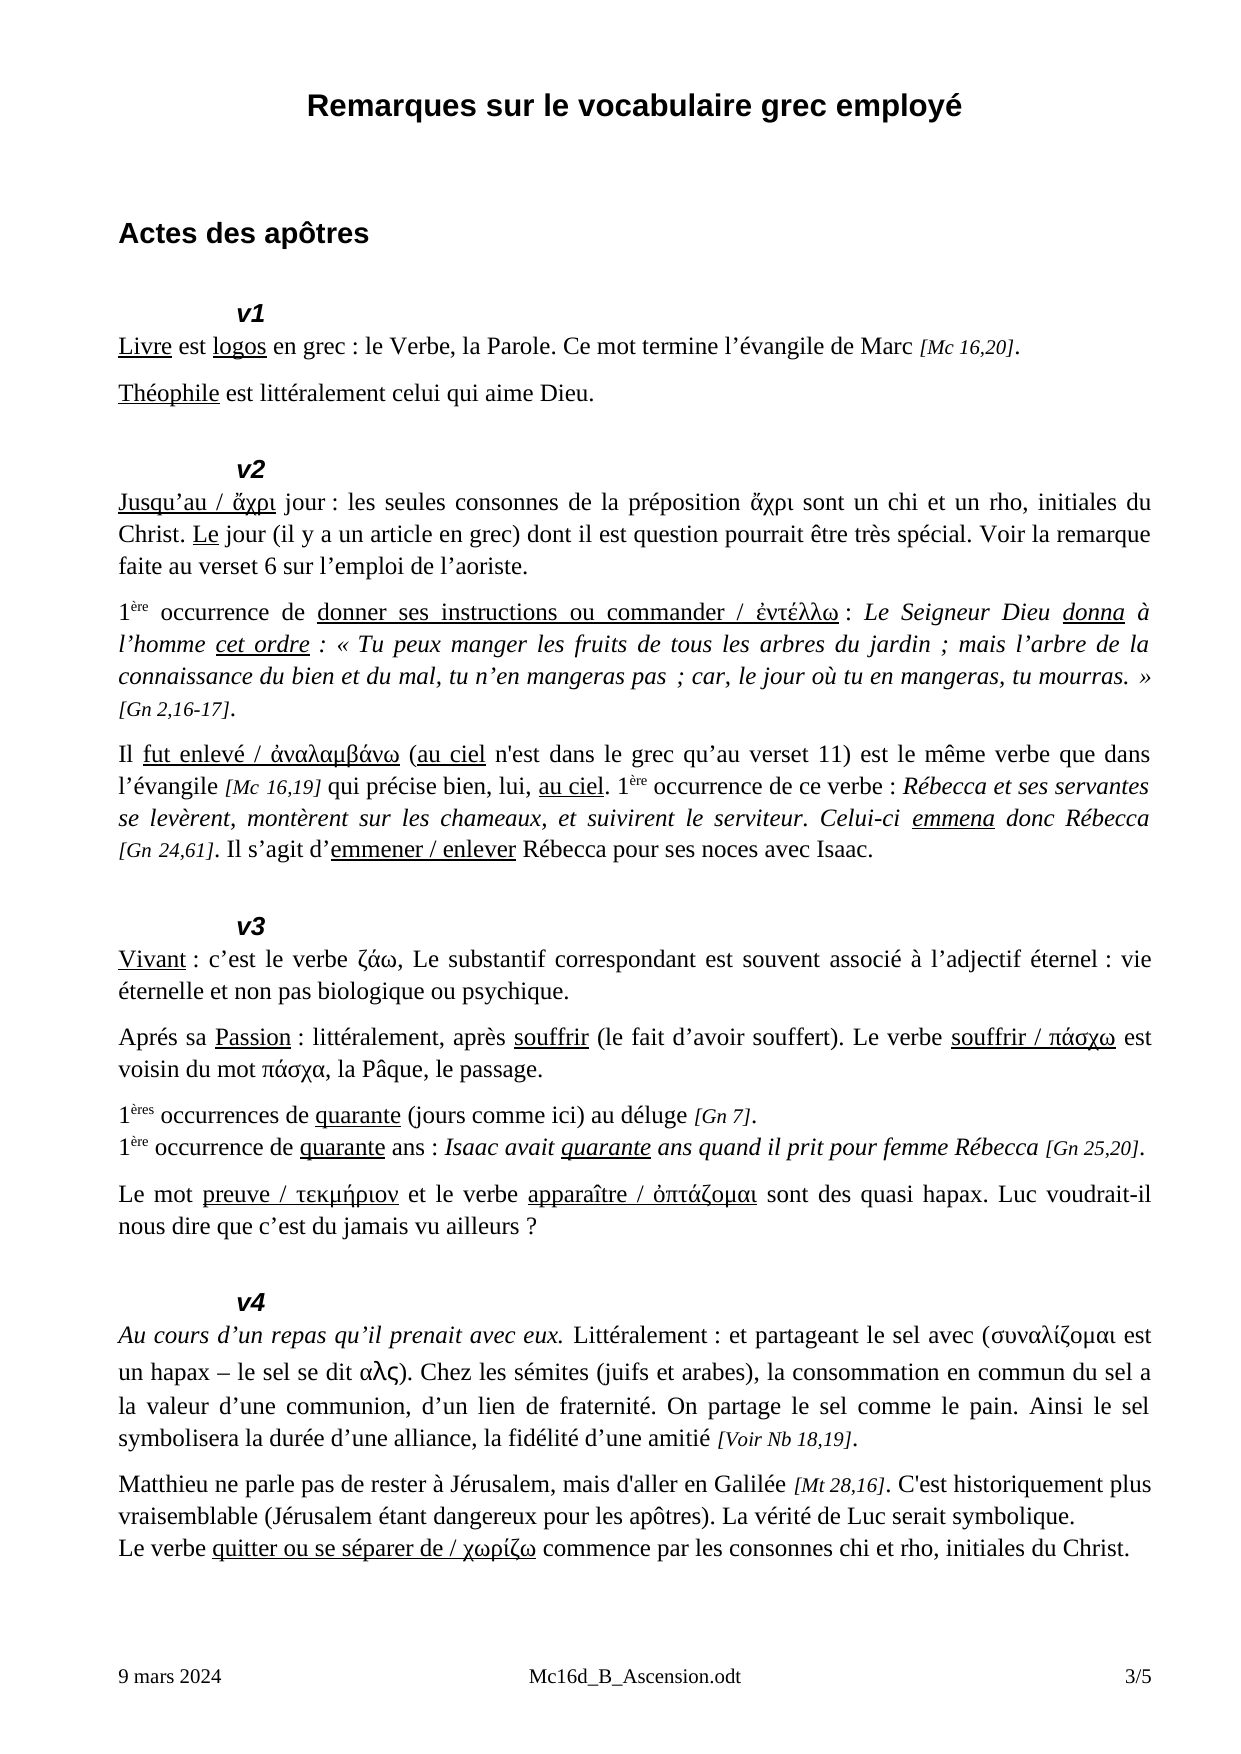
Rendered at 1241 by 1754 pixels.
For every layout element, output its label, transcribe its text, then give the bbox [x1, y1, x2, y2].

text Il fut enlevé / ἀναλαμβάνω (au ciel n'est dans le grec qu’au verset 11) est le même verbe que dans l’évangile [Mc 16,19] qui précise bien, lui, au ciel. 1ère occurrence de ce verbe : Rébecca et ses servantes se levèrent, montèrent sur les chameaux, et suivirent le serviteur. Celui-ci emmena donc Rébecca [Gn 24,61]. Il s’agit d’emmener / enlever Rébecca pour ses noces avec Isaac. [118, 740, 1152, 863]
subtitle v1 [236, 299, 1152, 328]
text 1ère occurrence de quarante ans : Isaac avait quarante ans quand il prit pour femme Rébecca [Gn 25,20]. [118, 1133, 1152, 1161]
text 1ère occurrence de donner ses instructions ou commander / ἐντέλλω : Le Seigneur Dieu donna à l’homme cet ordre : « Tu peux manger les fruits de tous les arbres du jardin ; mais l’arbre de la connaissance du bien et du mal, tu n’en mangeras pas ; car, le jour où tu en mangeras, tu mourras. » [Gn 2,16-17]. [118, 598, 1152, 721]
text Le verbe quitter ou se séparer de / χωρίζω commence par les consonnes chi et rho, initiales du Christ. [118, 1534, 1152, 1562]
text Jusqu’au / ἄχρι jour : les seules consonnes de la préposition ἄχρι sont un chi et un rho, initiales du Christ. Le jour (il y a un article en grec) dont il est question pourrait être très spécial. Voir la remarque faite au verset 6 sur l’emploi de l’aoriste. [118, 488, 1152, 579]
text Vivant : c’est le verbe ζάω, Le substantif correspondant est souvent associé à l’adjectif éternel : vie éternelle et non pas biologique ou psychique. [118, 945, 1152, 1004]
subtitle v4 [236, 1288, 1152, 1317]
text Théophile est littéralement celui qui aime Dieu. [118, 379, 1152, 406]
text Aprés sa Passion : littéralement, après souffrir (le fait d’avoir souffert). Le verbe souffrir / πάσχω est voisin du mot πάσχα, la Pâque, le passage. [118, 1023, 1152, 1083]
text Matthieu ne parle pas de rester à Jérusalem, mais d'aller en Galilée [Mt 28,16]. C'est historiquement plus vraisemblable (Jérusalem étant dangereux pour les apôtres). La vérité de Luc serait symbolique. [118, 1470, 1152, 1530]
text 1ères occurrences de quarante (jours comme ici) au déluge [Gn 7]. [118, 1102, 1152, 1129]
text Le mot preuve / τεκμήριον et le verbe apparaître / ὀπτάζομαι sont des quasi hapax. Luc voudrait-il nous dire que c’est du jamais vu ailleurs ? [118, 1180, 1152, 1239]
subtitle v2 [236, 455, 1152, 484]
subtitle Actes des apôtres [118, 217, 1152, 250]
subtitle Remarques sur le vocabulaire grec employé [118, 88, 1152, 123]
subtitle v3 [236, 912, 1152, 941]
text Livre est logos en grec : le Verbe, la Parole. Ce mot termine l’évangile de Marc [Mc 16,20]. [118, 332, 1152, 360]
text Au cours d’un repas qu’il prenait avec eux. Littéralement : et partageant le sel avec (συναλίζομαι est un hapax – le sel se dit αλς). Chez les sémites (juifs et arabes), la consommation en commun du sel a la valeur d’une communion, d’un lien de fraternité. On partage le sel comme le pain. Ainsi le sel symbolisera la durée d’une alliance, la fidélité d’une amitié [Voir Nb 18,19]. [118, 1321, 1152, 1451]
